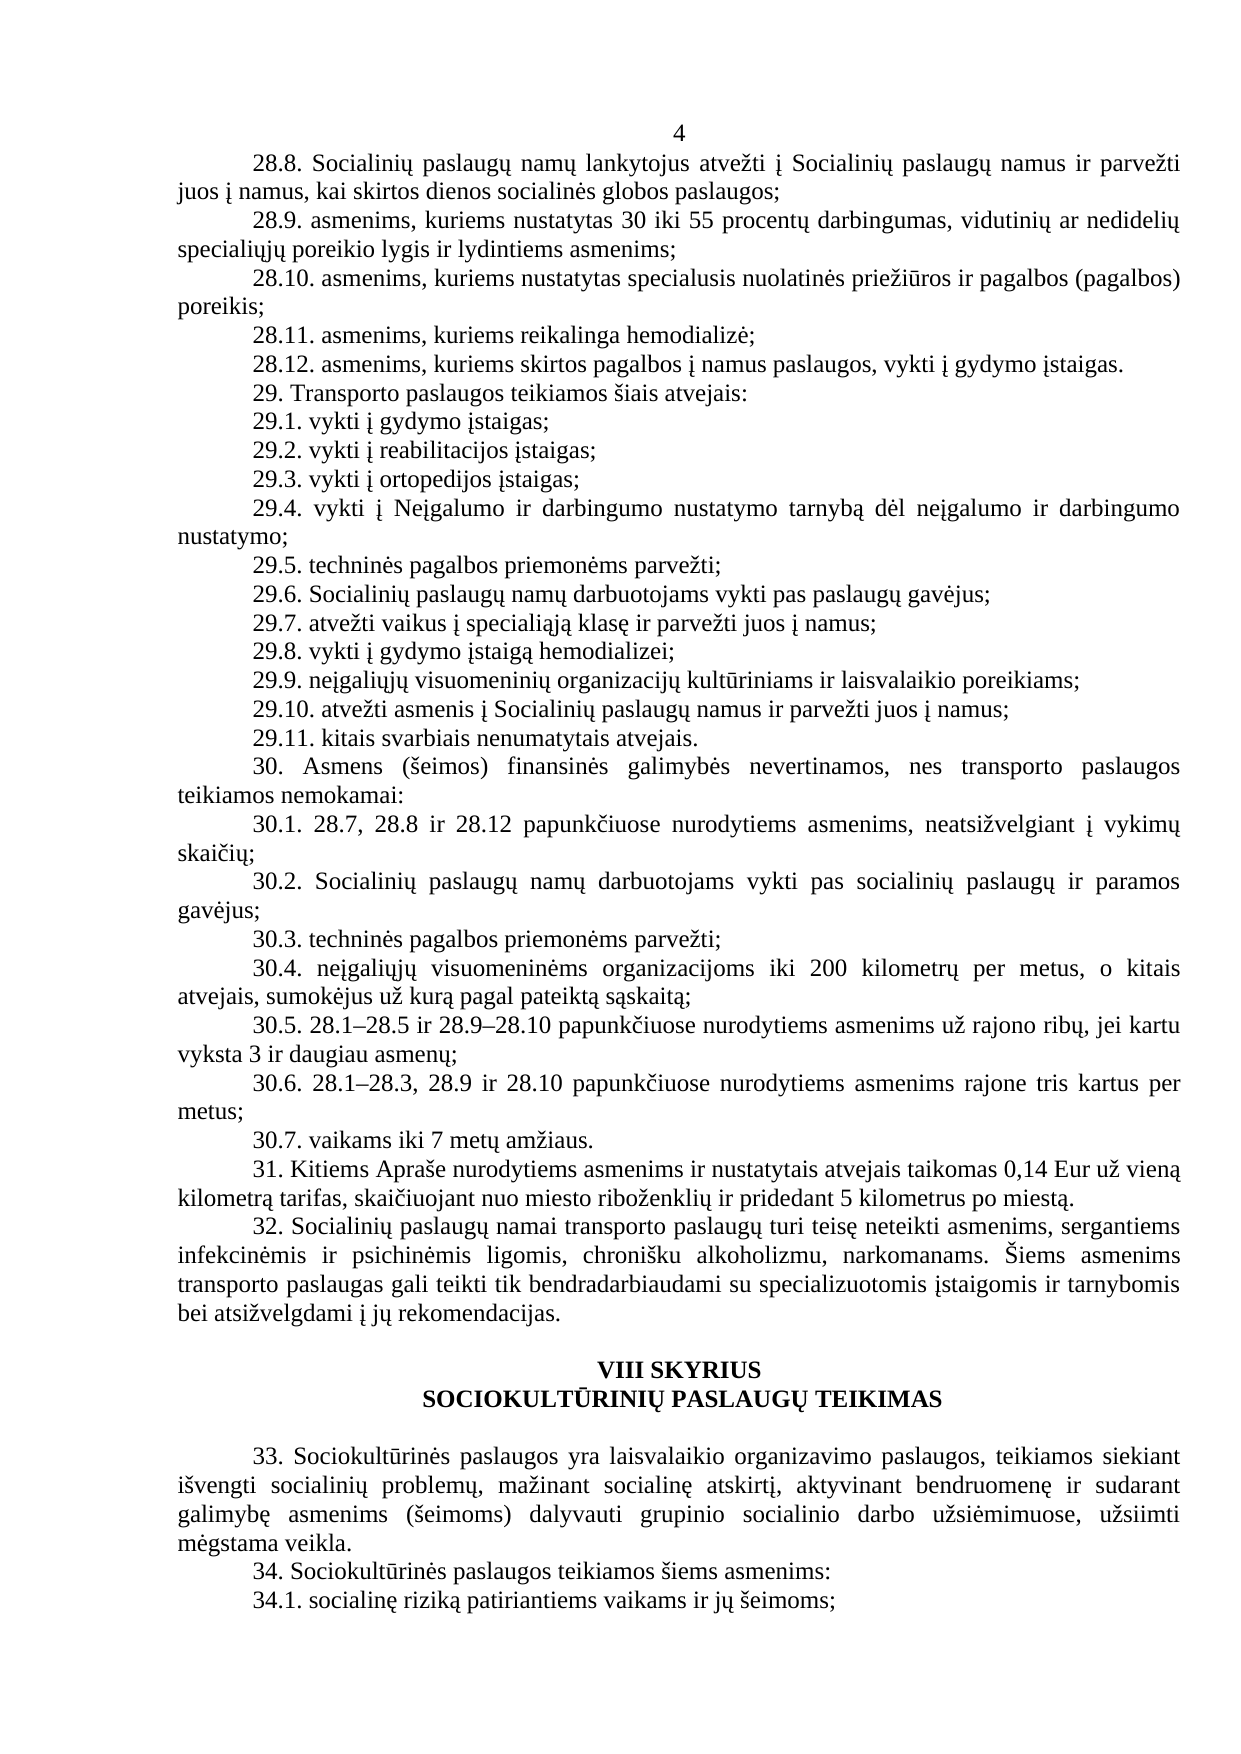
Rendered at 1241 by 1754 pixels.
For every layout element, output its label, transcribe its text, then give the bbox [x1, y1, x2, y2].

text 33. Sociokultūrinės paslaugos yra laisvalaikio organizavimo paslaugos, teikiamos siekiant išvengti socialinių problemų, mažinant socialinę atskirtį, aktyvinant bendruomenę ir sudarant galimybę asmenims (šeimoms) dalyvauti grupinio socialinio darbo užsiėmimuose, užsiimti mėgstama veikla. [177, 1441, 1181, 1556]
text 29.7. atvežti vaikus į specialiąją klasę ir parvežti juos į namus; [177, 608, 1181, 636]
text 29.10. atvežti asmenis į Socialinių paslaugų namus ir parvežti juos į namus; [177, 694, 1181, 723]
text 29. Transporto paslaugos teikiamos šiais atvejais: [177, 378, 1181, 406]
text 34. Sociokultūrinės paslaugos teikiamos šiems asmenims: [177, 1556, 1181, 1585]
text 30.3. techninės pagalbos priemonėms parvežti; [177, 924, 1181, 953]
text 30.1. 28.7, 28.8 ir 28.12 papunkčiuose nurodytiems asmenims, neatsižvelgiant į vykimų skaičių; [177, 809, 1181, 866]
text 32. Socialinių paslaugų namai transporto paslaugų turi teisę neteikti asmenims, sergantiems infekcinėmis ir psichinėmis ligomis, chronišku alkoholizmu, narkomanams. Šiems asmenims transporto paslaugas gali teikti tik bendradarbiaudami su specializuotomis įstaigomis ir tarnybomis bei atsižvelgdami į jų rekomendacijas. [177, 1211, 1181, 1326]
text SOCIOKULTŪRINIŲ PASLAUGŲ TEIKIMAS [177, 1384, 1181, 1413]
text 30.4. neįgaliųjų visuomeninėms organizacijoms iki 200 kilometrų per metus, o kitais atvejais, sumokėjus už kurą pagal pateiktą sąskaitą; [177, 953, 1181, 1010]
text 30.5. 28.1–28.5 ir 28.9–28.10 papunkčiuose nurodytiems asmenims už rajono ribų, jei kartu vyksta 3 ir daugiau asmenų; [177, 1010, 1181, 1068]
text 29.2. vykti į reabilitacijos įstaigas; [177, 435, 1181, 464]
text 28.11. asmenims, kuriems reikalinga hemodializė; [177, 320, 1181, 349]
text 30.7. vaikams iki 7 metų amžiaus. [177, 1125, 1181, 1154]
text 34.1. socialinę riziką patiriantiems vaikams ir jų šeimoms; [177, 1585, 1181, 1614]
text 30.6. 28.1–28.3, 28.9 ir 28.10 papunkčiuose nurodytiems asmenims rajone tris kartus per metus; [177, 1068, 1181, 1125]
text 29.1. vykti į gydymo įstaigas; [177, 406, 1181, 435]
text 28.10. asmenims, kuriems nustatytas specialusis nuolatinės priežiūros ir pagalbos (pagalbos) poreikis; [177, 263, 1181, 320]
text 29.5. techninės pagalbos priemonėms parvežti; [177, 550, 1181, 579]
text VIII SKYRIUS [177, 1355, 1181, 1384]
text 28.9. asmenims, kuriems nustatytas 30 iki 55 procentų darbingumas, vidutinių ar nedidelių specialiųjų poreikio lygis ir lydintiems asmenims; [177, 205, 1181, 263]
text 29.3. vykti į ortopedijos įstaigas; [177, 464, 1181, 493]
text 30.2. Socialinių paslaugų namų darbuotojams vykti pas socialinių paslaugų ir paramos gavėjus; [177, 866, 1181, 924]
text 28.12. asmenims, kuriems skirtos pagalbos į namus paslaugos, vykti į gydymo įstaigas. [177, 349, 1181, 378]
text 31. Kitiems Apraše nurodytiems asmenims ir nustatytais atvejais taikomas 0,14 Eur už vieną kilometrą tarifas, skaičiuojant nuo miesto riboženklių ir pridedant 5 kilometrus po miestą. [177, 1154, 1181, 1211]
text 28.8. Socialinių paslaugų namų lankytojus atvežti į Socialinių paslaugų namus ir parvežti juos į namus, kai skirtos dienos socialinės globos paslaugos; [177, 148, 1181, 205]
text 29.9. neįgaliųjų visuomeninių organizacijų kultūriniams ir laisvalaikio poreikiams; [177, 665, 1181, 694]
text 30. Asmens (šeimos) finansinės galimybės nevertinamos, nes transporto paslaugos teikiamos nemokamai: [177, 751, 1181, 809]
text 29.8. vykti į gydymo įstaigą hemodializei; [177, 636, 1181, 665]
text 29.4. vykti į Neįgalumo ir darbingumo nustatymo tarnybą dėl neįgalumo ir darbingumo nustatymo; [177, 493, 1181, 550]
text 29.11. kitais svarbiais nenumatytais atvejais. [177, 723, 1181, 751]
text 29.6. Socialinių paslaugų namų darbuotojams vykti pas paslaugų gavėjus; [177, 579, 1181, 608]
